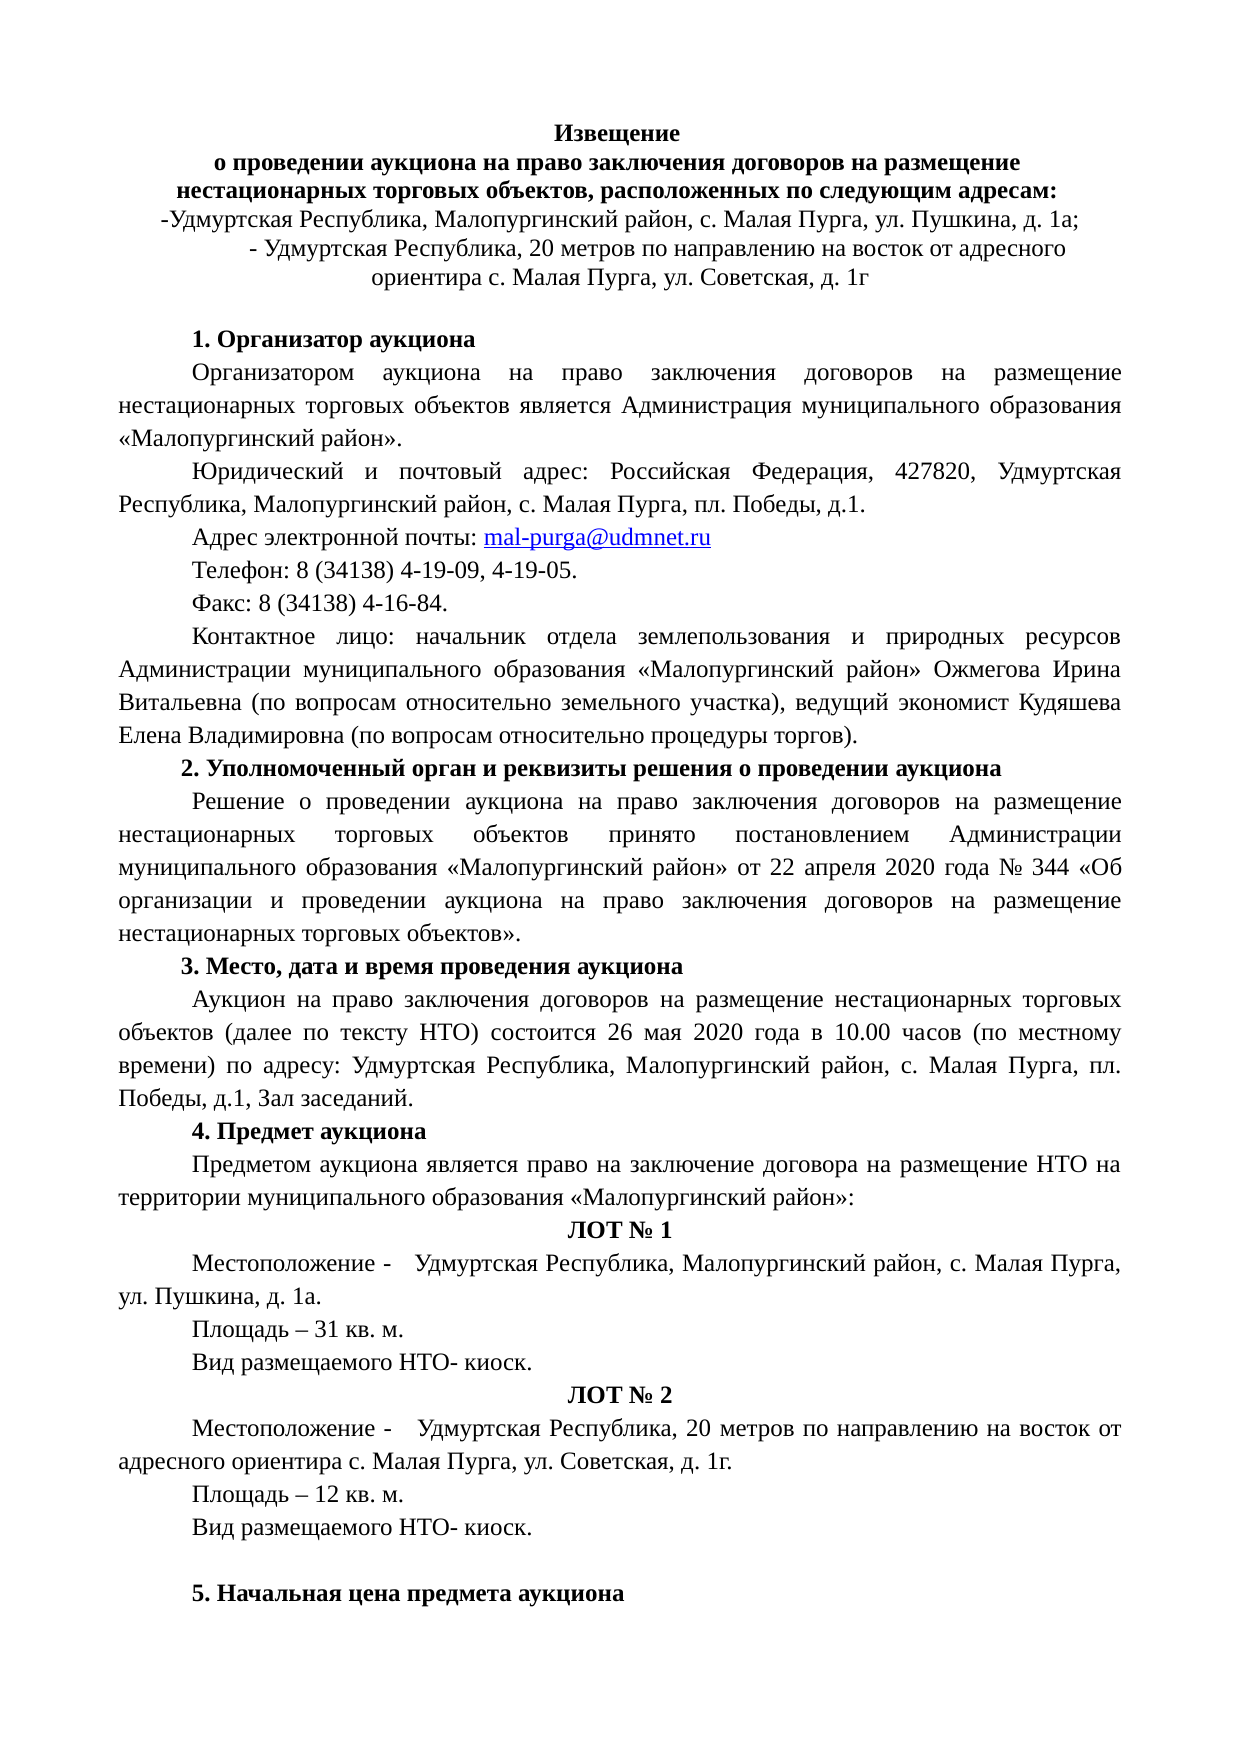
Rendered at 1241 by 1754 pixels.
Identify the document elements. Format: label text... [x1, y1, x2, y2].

text Организатором аукциона на право заключения договоров на размещение нестационарных торговых объектов является Администрация муниципального образования «Малопургинский район». [118, 357, 1122, 451]
text Вид размещаемого НТО- киоск. [118, 1512, 1122, 1541]
text Местоположение - Удмуртская Республика, Малопургинский район, с. Малая Пурга, ул. Пушкина, д. 1а. [118, 1248, 1122, 1310]
text Юридический и почтовый адрес: Российская Федерация, 427820, Удмуртская Республика, Малопургинский район, с. Малая Пурга, пл. Победы, д.1. [118, 456, 1122, 517]
text Решение о проведении аукциона на право заключения договоров на размещение нестационарных торговых объектов принято постановлением Администрации муниципального образования «Малопургинский район» от 22 апреля 2020 года № 344 «Об организации и проведении аукциона на право заключения договоров на размещение нестационарных торговых объектов». [118, 786, 1122, 947]
text о проведении аукциона на право заключения договоров на размещение [118, 147, 1122, 176]
text -Удмуртская Республика, Малопургинский район, с. Малая Пурга, ул. Пушкина, д. 1а; [118, 204, 1122, 233]
text нестационарных торговых объектов, расположенных по следующим адресам: [118, 176, 1122, 204]
text Контактное лицо: начальник отдела землепользования и природных ресурсов Администрации муниципального образования «Малопургинский район» Ожмегова Ирина Витальевна (по вопросам относительно земельного участка), ведущий экономист Кудяшева Елена Владимировна (по вопросам относительно процедуры торгов). [118, 621, 1122, 749]
text Местоположение - Удмуртская Республика, 20 метров по направлению на восток от адресного ориентира с. Малая Пурга, ул. Советская, д. 1г. [118, 1413, 1122, 1475]
text 1. Организатор аукциона [118, 324, 1122, 352]
text 5. Начальная цена предмета аукциона [118, 1578, 1122, 1607]
text Адрес электронной почты: mal-purga@udmnet.ru [118, 522, 1122, 551]
text Аукцион на право заключения договоров на размещение нестационарных торговых объектов (далее по тексту НТО) состоится 26 мая 2020 года в 10.00 часов (по местному времени) по адресу: Удмуртская Республика, Малопургинский район, с. Малая Пурга, пл. Победы, д.1, Зал заседаний. [118, 984, 1122, 1112]
text Извещение [118, 118, 1122, 147]
text 3. Место, дата и время проведения аукциона [118, 951, 1122, 980]
text ЛОТ № 1 [118, 1215, 1122, 1244]
text - Удмуртская Республика, 20 метров по направлению на восток от адресного ориентира с. Малая Пурга, ул. Советская, д. 1г [118, 233, 1122, 291]
text Площадь – 31 кв. м. [118, 1314, 1122, 1343]
text Вид размещаемого НТО- киоск. [118, 1347, 1122, 1376]
text Площадь – 12 кв. м. [118, 1479, 1122, 1508]
text 2. Уполномоченный орган и реквизиты решения о проведении аукциона [118, 753, 1122, 782]
text 4. Предмет аукциона [118, 1116, 1122, 1145]
text Предметом аукциона является право на заключение договора на размещение НТО на территории муниципального образования «Малопургинский район»: [118, 1149, 1122, 1211]
text Телефон: 8 (34138) 4-19-09, 4-19-05. [118, 555, 1122, 583]
text ЛОТ № 2 [118, 1380, 1122, 1409]
text Факс: 8 (34138) 4-16-84. [118, 588, 1122, 617]
